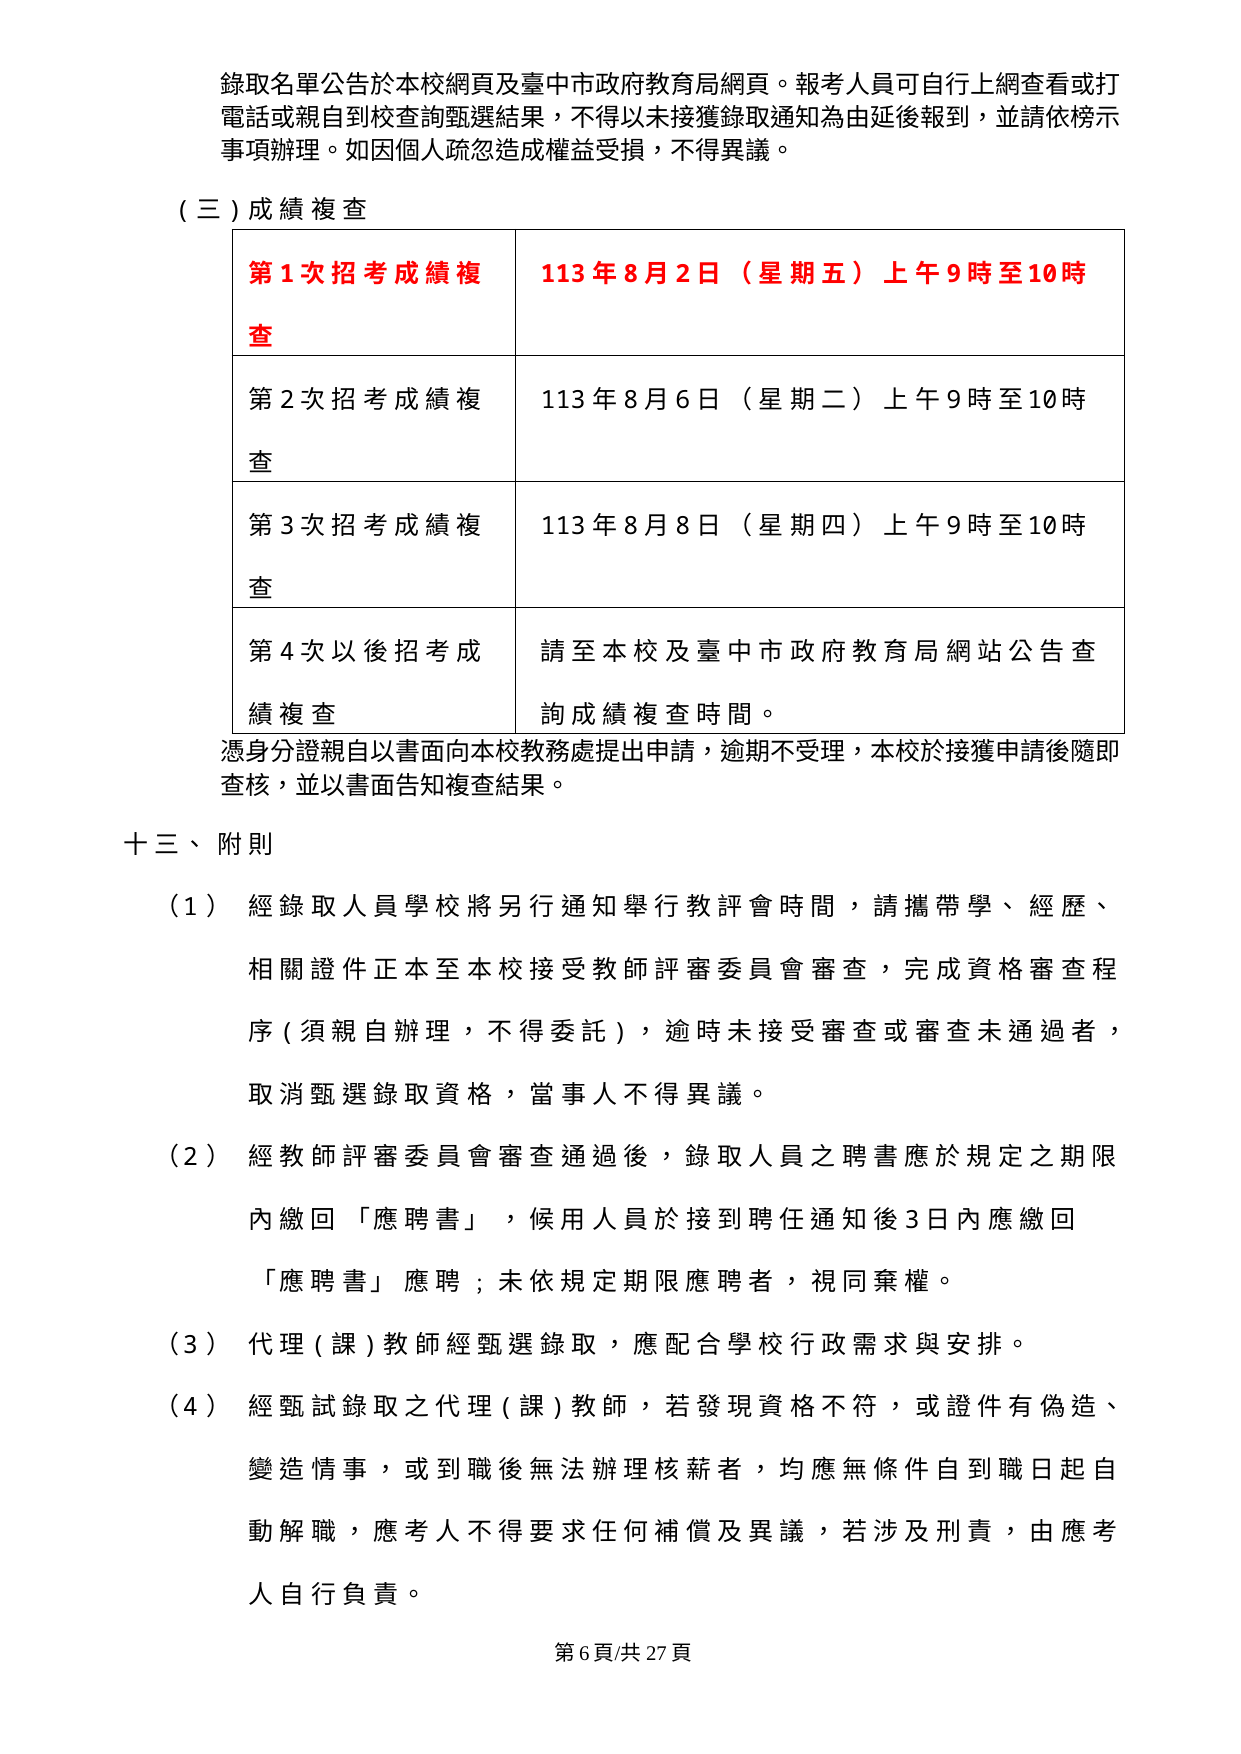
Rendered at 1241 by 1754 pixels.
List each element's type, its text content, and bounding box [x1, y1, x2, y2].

table_cell 113年8月6日（星期二）上午9時至10時 [516, 356, 1124, 481]
table_cell 113年8月8日（星期四）上午9時至10時 [516, 482, 1124, 607]
text 憑身分證親自以書面向本校教務處提出申請，逾期不受理，本校於接獲申請後隨即查核，並以書面告知複查結果。 [220, 734, 1120, 801]
text 錄取名單公告於本校網頁及臺中市政府教育局網頁。報考人員可自行上網查看或打電話或親自到校查詢甄選結果，不得以未接獲錄取通知為由延後報到，並請依榜示事項辦理。如因個人疏忽造成權益受損，不得異議。 [220, 66, 1120, 166]
table_cell 第4次以後招考成績複查 [233, 608, 515, 733]
list 經錄取人員學校將另行通知舉行教評會時間，請攜帶學、經歷、相關證件正本至本校接受教師評審委員會審查，完成資格審查程序(須親自辦理，不得委託)，逾時未接受審查或審查未通過者，取消甄選錄取資格，當事人不得異議。 [151, 863, 1120, 1113]
list 經甄試錄取之代理(課)教師，若發現資格不符，或證件有偽造、變造情事，或到職後無法辦理核薪者，均應無條件自到職日起自動解職，應考人不得要求任何補償及異議，若涉及刑責，由應考人自行負責。 [151, 1363, 1120, 1613]
table_header 113年8月2日（星期五）上午9時至10時 [516, 230, 1124, 355]
table_cell 第2次招考成績複查 [233, 356, 515, 481]
list 代理(課)教師經甄選錄取，應配合學校行政需求與安排。 [151, 1301, 1120, 1363]
text 十三、附則 [120, 801, 1120, 863]
table_cell 第3次招考成績複查 [233, 482, 515, 607]
text (三)成績複查 [170, 166, 1120, 229]
table_header 第1次招考成績複查 [233, 230, 515, 355]
list 經教師評審委員會審查通過後，錄取人員之聘書應於規定之期限內繳回「應聘書」，候用人員於接到聘任通知後3日內應繳回「應聘書」應聘﹔未依規定期限應聘者，視同棄權。 [151, 1113, 1120, 1301]
table_cell 請至本校及臺中市政府教育局網站公告查詢成績複查時間。 [516, 608, 1124, 733]
